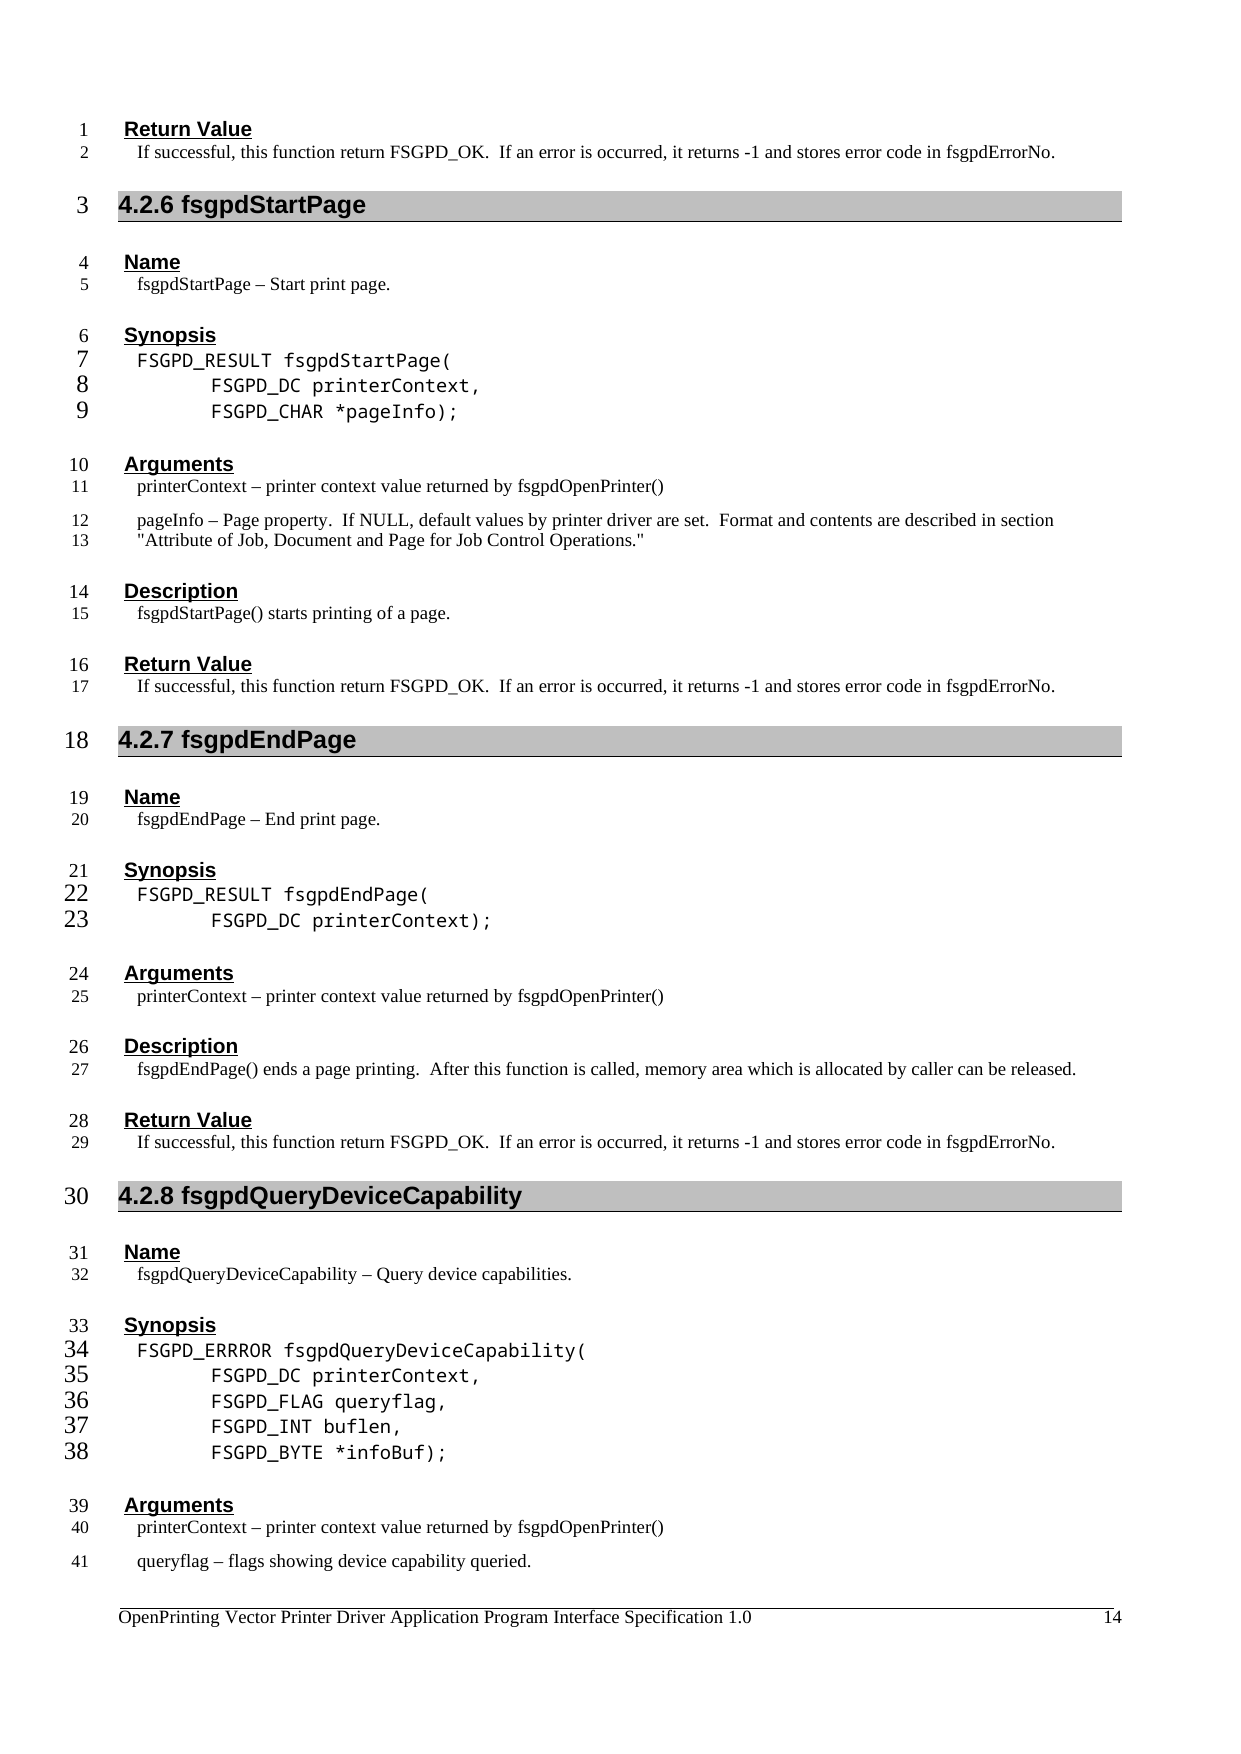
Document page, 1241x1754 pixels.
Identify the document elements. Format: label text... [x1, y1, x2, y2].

text printerContext – printer context value returned by fsgpdOpenPrinter() [137, 985, 1103, 1006]
subtitle Return Value [118, 653, 1122, 676]
text pageInfo – Page property. If NULL, default values by printer driver are set. Format and contents are described in section "Attribute of Job, Document and Page for Job Control Operations." [137, 509, 1103, 551]
subtitle Name [118, 251, 1122, 274]
text If successful, this function return FSGPD_OK. If an error is occurred, it returns -1 and stores error code in fsgpdErrorNo. [137, 676, 1103, 697]
subtitle Arguments [118, 1494, 1122, 1517]
subtitle Description [118, 1035, 1122, 1058]
text FSGPD_ERRROR fsgpdQueryDeviceCapability( FSGPD_DC printerContext, FSGPD_FLAG queryflag, FSGPD_INT buflen, FSGPD_BYTE *infoBuf); [137, 1337, 1103, 1465]
subtitle Name [118, 1241, 1122, 1264]
subtitle Return Value [118, 118, 1122, 141]
text fsgpdStartPage – Start print page. [137, 274, 1103, 294]
subtitle Arguments [118, 453, 1122, 476]
text printerContext – printer context value returned by fsgpdOpenPrinter() [137, 1517, 1103, 1538]
text FSGPD_RESULT fsgpdStartPage( FSGPD_DC printerContext, FSGPD_CHAR *pageInfo); [137, 347, 1103, 423]
subtitle Synopsis [118, 858, 1122, 882]
text queryflag – flags showing device capability queried. [137, 1550, 1103, 1571]
subtitle fsgpdEndPage [118, 726, 1122, 756]
text If successful, this function return FSGPD_OK. If an error is occurred, it returns -1 and stores error code in fsgpdErrorNo. [137, 141, 1103, 162]
subtitle fsgpdQueryDeviceCapability [118, 1181, 1122, 1211]
subtitle fsgpdStartPage [118, 191, 1122, 221]
subtitle Return Value [118, 1108, 1122, 1131]
text printerContext – printer context value returned by fsgpdOpenPrinter() [137, 476, 1103, 497]
subtitle Synopsis [118, 1314, 1122, 1337]
text fsgpdQueryDeviceCapability – Query device capabilities. [137, 1264, 1103, 1285]
text fsgpdEndPage() ends a page printing. After this function is called, memory area which is allocated by caller can be released. [137, 1058, 1103, 1079]
text fsgpdEndPage – End print page. [137, 809, 1103, 829]
text If successful, this function return FSGPD_OK. If an error is occurred, it returns -1 and stores error code in fsgpdErrorNo. [137, 1131, 1103, 1152]
subtitle Description [118, 580, 1122, 603]
subtitle Synopsis [118, 324, 1122, 347]
subtitle Arguments [118, 962, 1122, 985]
subtitle Name [118, 785, 1122, 809]
text fsgpdStartPage() starts printing of a page. [137, 603, 1103, 624]
text FSGPD_RESULT fsgpdEndPage( FSGPD_DC printerContext); [137, 882, 1103, 933]
